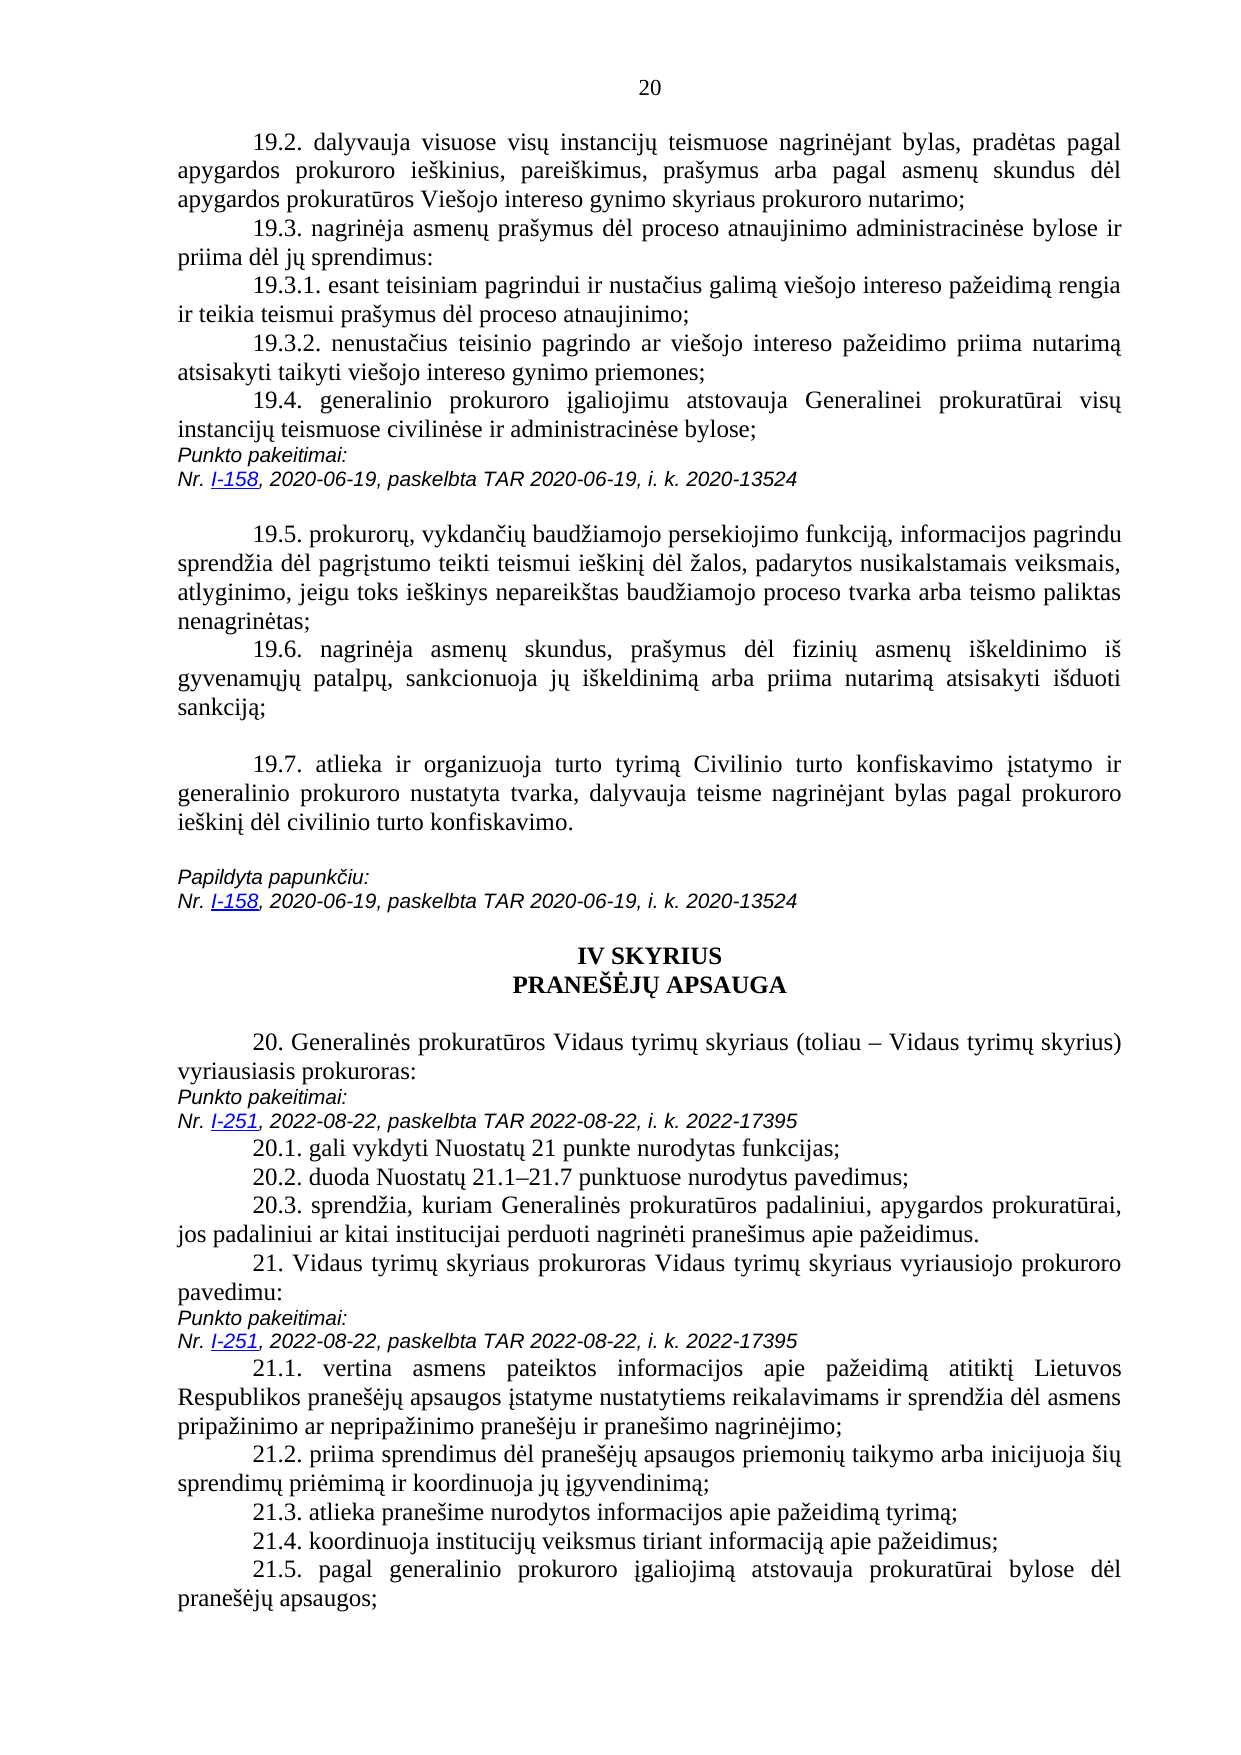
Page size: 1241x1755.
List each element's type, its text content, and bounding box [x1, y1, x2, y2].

text Nr. I-158, 2020-06-19, paskelbta TAR 2020-06-19, i. k. 2020-13524 [177, 467, 1122, 491]
text 19.3. nagrinėja asmenų prašymus dėl proceso atnaujinimo administracinėse bylose ir priima dėl jų sprendimus: [177, 213, 1122, 270]
text Nr. I-251, 2022-08-22, paskelbta TAR 2022-08-22, i. k. 2022-17395 [177, 1109, 1122, 1133]
text 19.6. nagrinėja asmenų skundus, prašymus dėl fizinių asmenų iškeldinimo iš gyvenamųjų patalpų, sankcionuoja jų iškeldinimą arba priima nutarimą atsisakyti išduoti sankciją; [177, 634, 1122, 721]
text Punkto pakeitimai: [177, 443, 1122, 467]
text Punkto pakeitimai: [177, 1305, 1122, 1329]
text PRANEŠĖJŲ APSAUGA [177, 970, 1122, 999]
text 21. Vidaus tyrimų skyriaus prokuroras Vidaus tyrimų skyriaus vyriausiojo prokuroro pavedimu: [177, 1248, 1122, 1305]
text Nr. I-158, 2020-06-19, paskelbta TAR 2020-06-19, i. k. 2020-13524 [177, 888, 1122, 912]
text Papildyta papunkčiu: [177, 864, 1122, 888]
text 21.3. atlieka pranešime nurodytos informacijos apie pažeidimą tyrimą; [177, 1497, 1122, 1526]
text 20.2. duoda Nuostatų 21.1–21.7 punktuose nurodytus pavedimus; [177, 1162, 1122, 1190]
text 21.5. pagal generalinio prokuroro įgaliojimą atstovauja prokuratūrai bylose dėl pranešėjų apsaugos; [177, 1554, 1122, 1612]
text Nr. I-251, 2022-08-22, paskelbta TAR 2022-08-22, i. k. 2022-17395 [177, 1329, 1122, 1353]
text 19.2. dalyvauja visuose visų instancijų teismuose nagrinėjant bylas, pradėtas pagal apygardos prokuroro ieškinius, pareiškimus, prašymus arba pagal asmenų skundus dėl apygardos prokuratūros Viešojo intereso gynimo skyriaus prokuroro nutarimo; [177, 127, 1122, 213]
text Punkto pakeitimai: [177, 1085, 1122, 1109]
text 19.4. generalinio prokuroro įgaliojimu atstovauja Generalinei prokuratūrai visų instancijų teismuose civilinėse ir administracinėse bylose; [177, 385, 1122, 443]
text 21.2. priima sprendimus dėl pranešėjų apsaugos priemonių taikymo arba inicijuoja šių sprendimų priėmimą ir koordinuoja jų įgyvendinimą; [177, 1439, 1122, 1497]
text 19.3.2. nenustačius teisinio pagrindo ar viešojo intereso pažeidimo priima nutarimą atsisakyti taikyti viešojo intereso gynimo priemones; [177, 328, 1122, 385]
text 19.5. prokurorų, vykdančių baudžiamojo persekiojimo funkciją, informacijos pagrindu sprendžia dėl pagrįstumo teikti teismui ieškinį dėl žalos, padarytos nusikalstamais veiksmais, atlyginimo, jeigu toks ieškinys nepareikštas baudžiamojo proceso tvarka arba teismo paliktas nenagrinėtas; [177, 519, 1122, 634]
text 19.7. atlieka ir organizuoja turto tyrimą Civilinio turto konfiskavimo įstatymo ir generalinio prokuroro nustatyta tvarka, dalyvauja teisme nagrinėjant bylas pagal prokuroro ieškinį dėl civilinio turto konfiskavimo. [177, 749, 1122, 836]
text IV SKYRIUS [177, 941, 1122, 970]
text 20.1. gali vykdyti Nuostatų 21 punkte nurodytas funkcijas; [177, 1133, 1122, 1162]
text 20. Generalinės prokuratūros Vidaus tyrimų skyriaus (toliau – Vidaus tyrimų skyrius) vyriausiasis prokuroras: [177, 1027, 1122, 1085]
text 21.4. koordinuoja institucijų veiksmus tiriant informaciją apie pažeidimus; [177, 1526, 1122, 1554]
text 20.3. sprendžia, kuriam Generalinės prokuratūros padaliniui, apygardos prokuratūrai, jos padaliniui ar kitai institucijai perduoti nagrinėti pranešimus apie pažeidimus. [177, 1190, 1122, 1248]
text 19.3.1. esant teisiniam pagrindui ir nustačius galimą viešojo intereso pažeidimą rengia ir teikia teismui prašymus dėl proceso atnaujinimo; [177, 270, 1122, 328]
text 21.1. vertina asmens pateiktos informacijos apie pažeidimą atitiktį Lietuvos Respublikos pranešėjų apsaugos įstatyme nustatytiems reikalavimams ir sprendžia dėl asmens pripažinimo ar nepripažinimo pranešėju ir pranešimo nagrinėjimo; [177, 1353, 1122, 1439]
